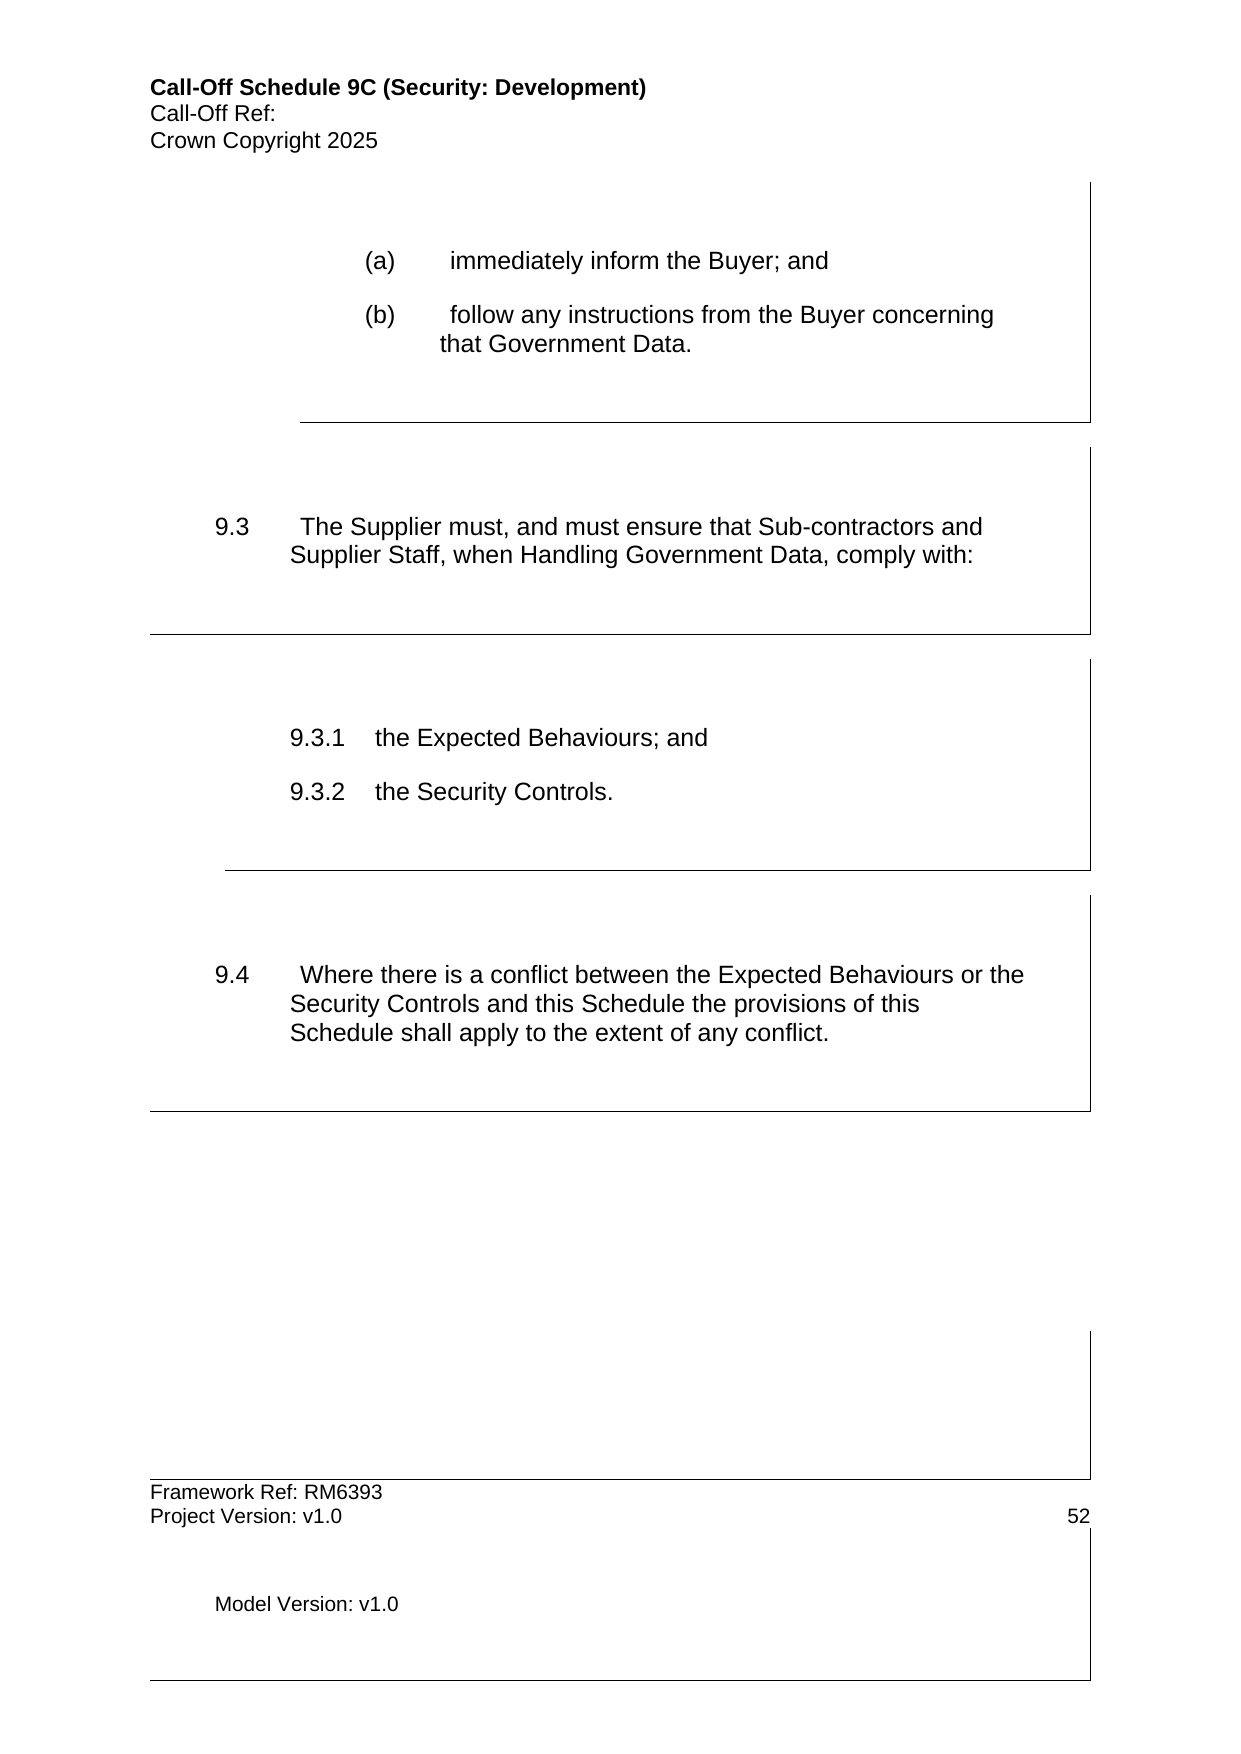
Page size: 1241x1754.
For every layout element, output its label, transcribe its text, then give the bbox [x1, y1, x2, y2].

subtitle the Security Controls. [225, 712, 1091, 870]
subtitle follow any instructions from the Buyer concerning that Government Data. [300, 235, 1091, 422]
subtitle immediately inform the Buyer; and [300, 182, 1090, 235]
subtitle Where there is a conflict between the Expected Behaviours or the Security Controls and this Schedule the provisions of this Schedule shall apply to the extent of any conflict. [150, 895, 1090, 1111]
subtitle the Expected Behaviours; and [225, 659, 1090, 712]
subtitle The Supplier must, and must ensure that Sub-contractors and Supplier Staff, when Handling Government Data, comply with: [150, 447, 1090, 634]
